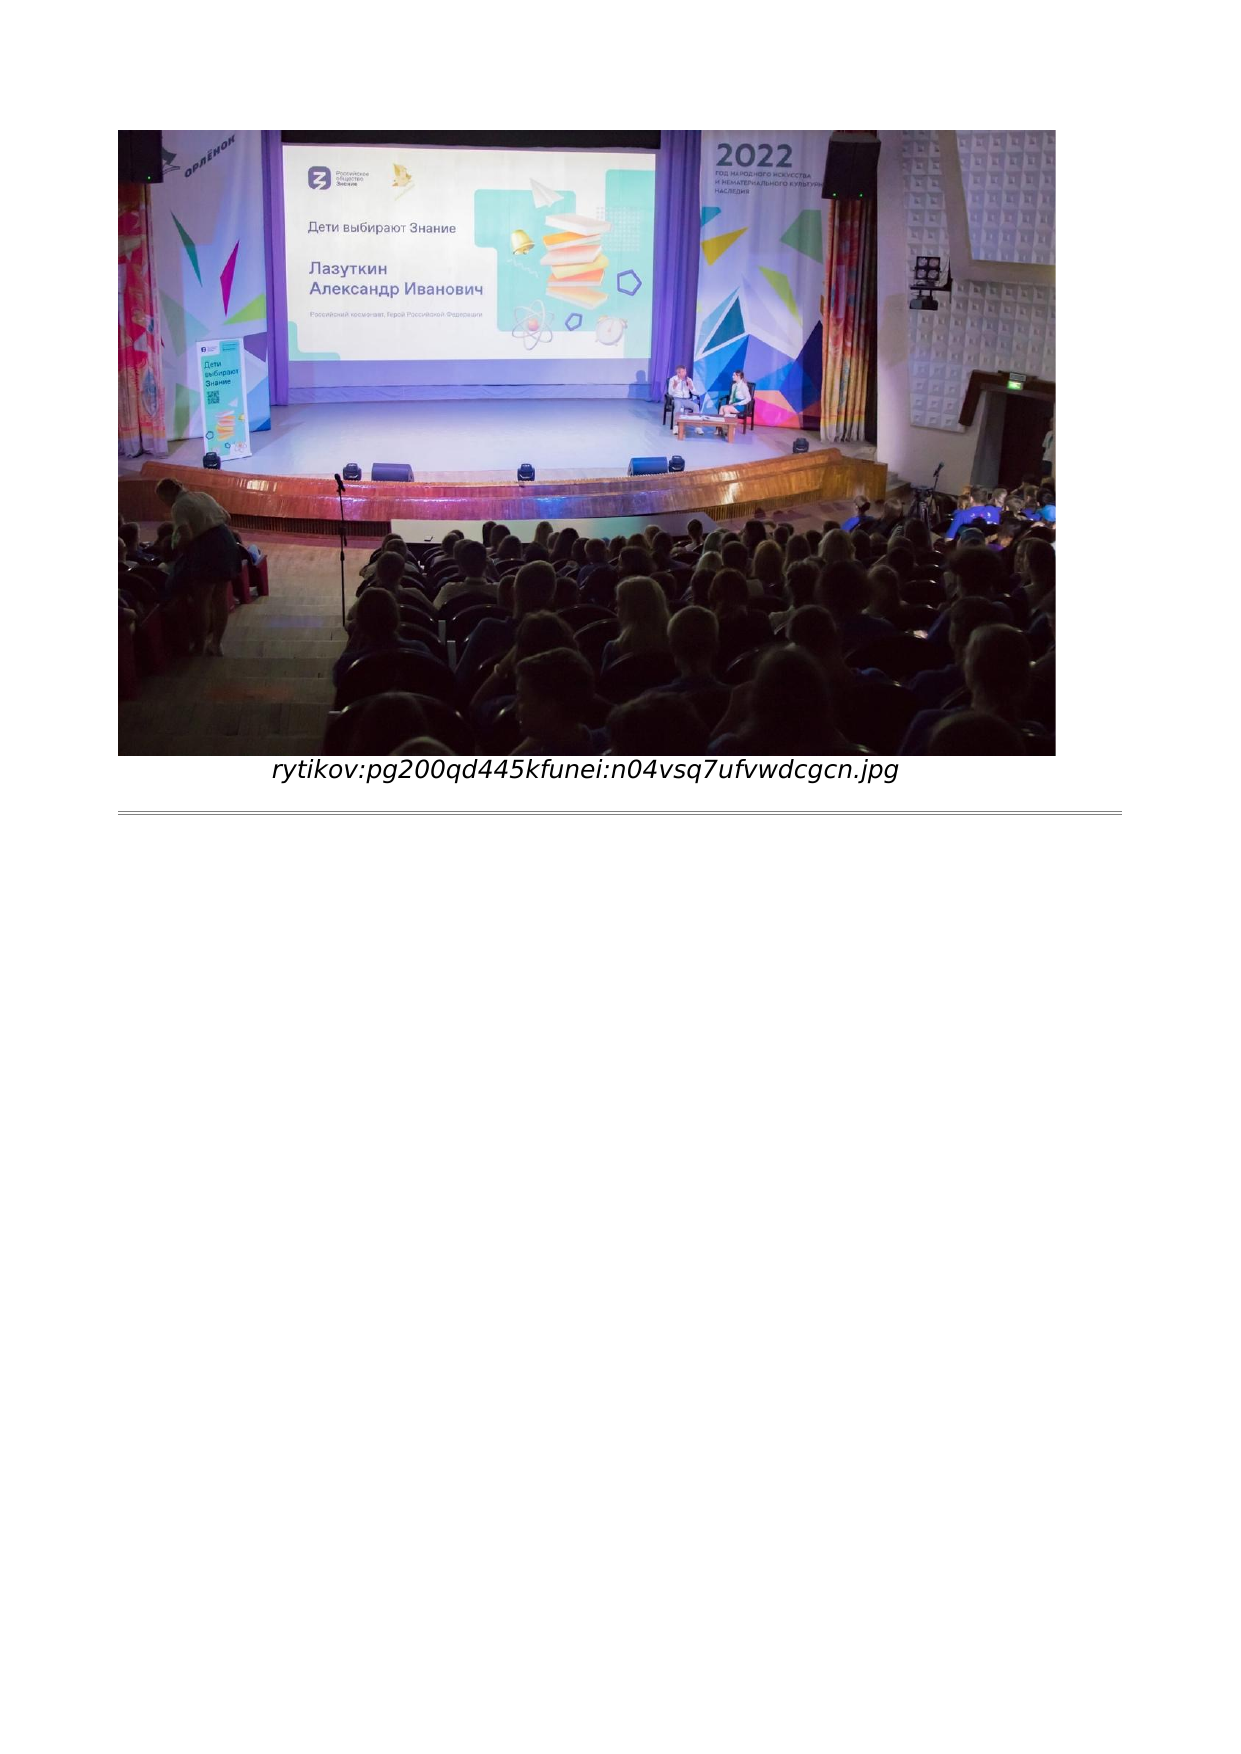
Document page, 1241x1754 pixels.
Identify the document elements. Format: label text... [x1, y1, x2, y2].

picture [118, 130, 1056, 756]
text rytikov:pg200qd445kfunei:n04vsq7ufvwdcgcn.jpg [118, 756, 1056, 784]
